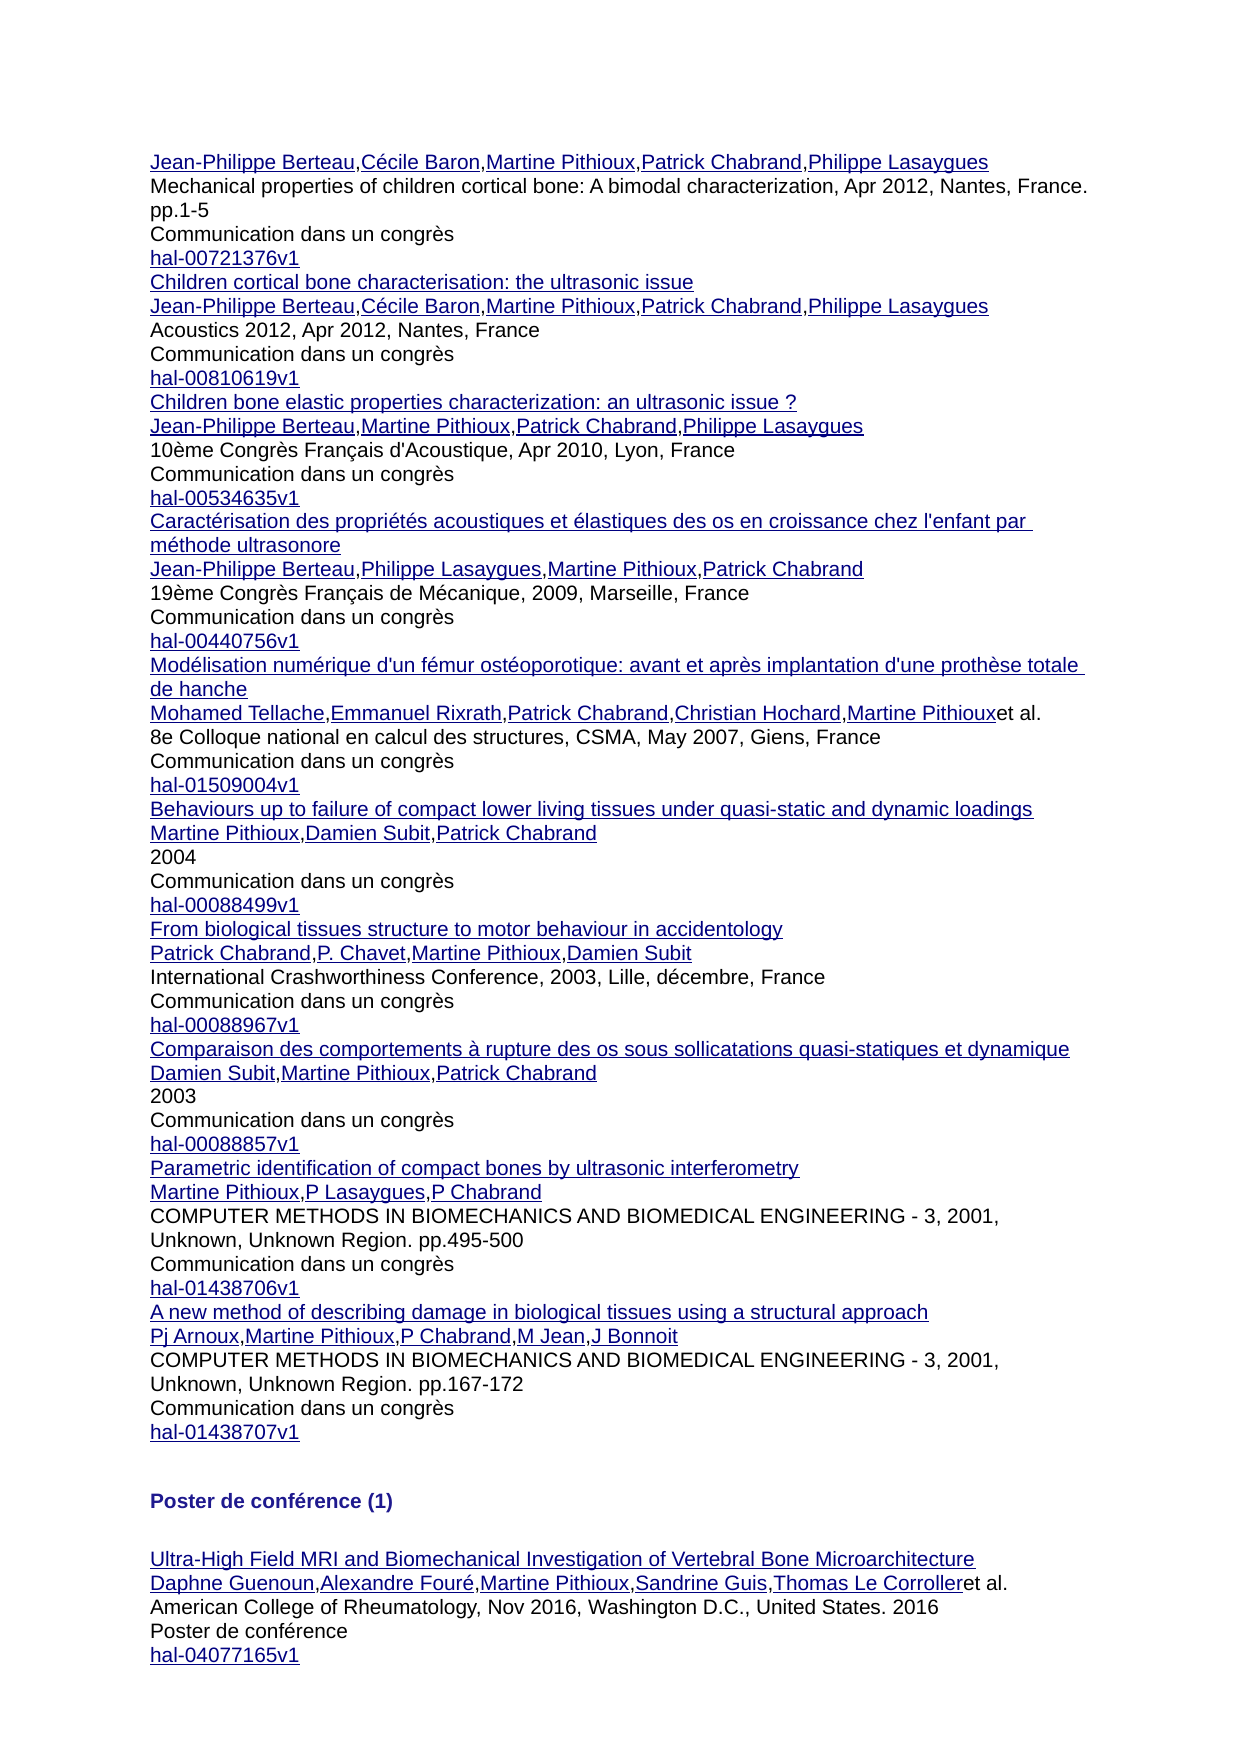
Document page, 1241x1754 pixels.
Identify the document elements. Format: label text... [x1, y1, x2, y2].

table_header Ultra-High Field MRI and Biomechanical Investigation of Vertebral Bone Microarchitecture Daphne Guenoun,Alexandre Fouré,Martine Pithioux,Sandrine Guis,Thomas Le Corrolleret al. American College of Rheumatology, Nov 2016, Washington D.C., United States. 2016 Poster de conférence hal-04077165v1 [150, 1547, 1090, 1667]
table_cell A new method of describing damage in biological tissues using a structural approach Pj Arnoux,Martine Pithioux,P Chabrand,M Jean,J Bonnoit COMPUTER METHODS IN BIOMECHANICS AND BIOMEDICAL ENGINEERING - 3, 2001, Unknown, Unknown Region. pp.167-172 Communication dans un congrès hal-01438707v1 [150, 1300, 1090, 1444]
table_cell Behaviours up to failure of compact lower living tissues under quasi-static and dynamic loadings Martine Pithioux,Damien Subit,Patrick Chabrand 2004 Communication dans un congrès hal-00088499v1 [150, 797, 1090, 917]
table_cell Jean-Philippe Berteau,Cécile Baron,Martine Pithioux,Patrick Chabrand,Philippe Lasaygues Mechanical properties of children cortical bone: A bimodal characterization, Apr 2012, Nantes, France. pp.1-5 Communication dans un congrès hal-00721376v1 [150, 150, 1090, 270]
table_cell Children bone elastic properties characterization: an ultrasonic issue ? Jean-Philippe Berteau,Martine Pithioux,Patrick Chabrand,Philippe Lasaygues 10ème Congrès Français d'Acoustique, Apr 2010, Lyon, France Communication dans un congrès hal-00534635v1 [150, 390, 1090, 509]
table_cell Comparaison des comportements à rupture des os sous sollicatations quasi-statiques et dynamique Damien Subit,Martine Pithioux,Patrick Chabrand 2003 Communication dans un congrès hal-00088857v1 [150, 1036, 1090, 1156]
table_cell Children cortical bone characterisation: the ultrasonic issue Jean-Philippe Berteau,Cécile Baron,Martine Pithioux,Patrick Chabrand,Philippe Lasaygues Acoustics 2012, Apr 2012, Nantes, France Communication dans un congrès hal-00810619v1 [150, 270, 1090, 389]
table_cell Parametric identification of compact bones by ultrasonic interferometry Martine Pithioux,P Lasaygues,P Chabrand COMPUTER METHODS IN BIOMECHANICS AND BIOMEDICAL ENGINEERING - 3, 2001, Unknown, Unknown Region. pp.495-500 Communication dans un congrès hal-01438706v1 [150, 1156, 1090, 1300]
subtitle Poster de conférence (1) [150, 1488, 1090, 1512]
table_cell From biological tissues structure to motor behaviour in accidentology Patrick Chabrand,P. Chavet,Martine Pithioux,Damien Subit International Crashworthiness Conference, 2003, Lille, décembre, France Communication dans un congrès hal-00088967v1 [150, 917, 1090, 1036]
table_cell Modélisation numérique d'un fémur ostéoporotique: avant et après implantation d'une prothèse totale de hanche Mohamed Tellache,Emmanuel Rixrath,Patrick Chabrand,Christian Hochard,Martine Pithiouxet al. 8e Colloque national en calcul des structures, CSMA, May 2007, Giens, France Communication dans un congrès hal-01509004v1 [150, 653, 1090, 797]
table_cell Caractérisation des propriétés acoustiques et élastiques des os en croissance chez l'enfant par méthode ultrasonore Jean-Philippe Berteau,Philippe Lasaygues,Martine Pithioux,Patrick Chabrand 19ème Congrès Français de Mécanique, 2009, Marseille, France Communication dans un congrès hal-00440756v1 [150, 509, 1090, 653]
